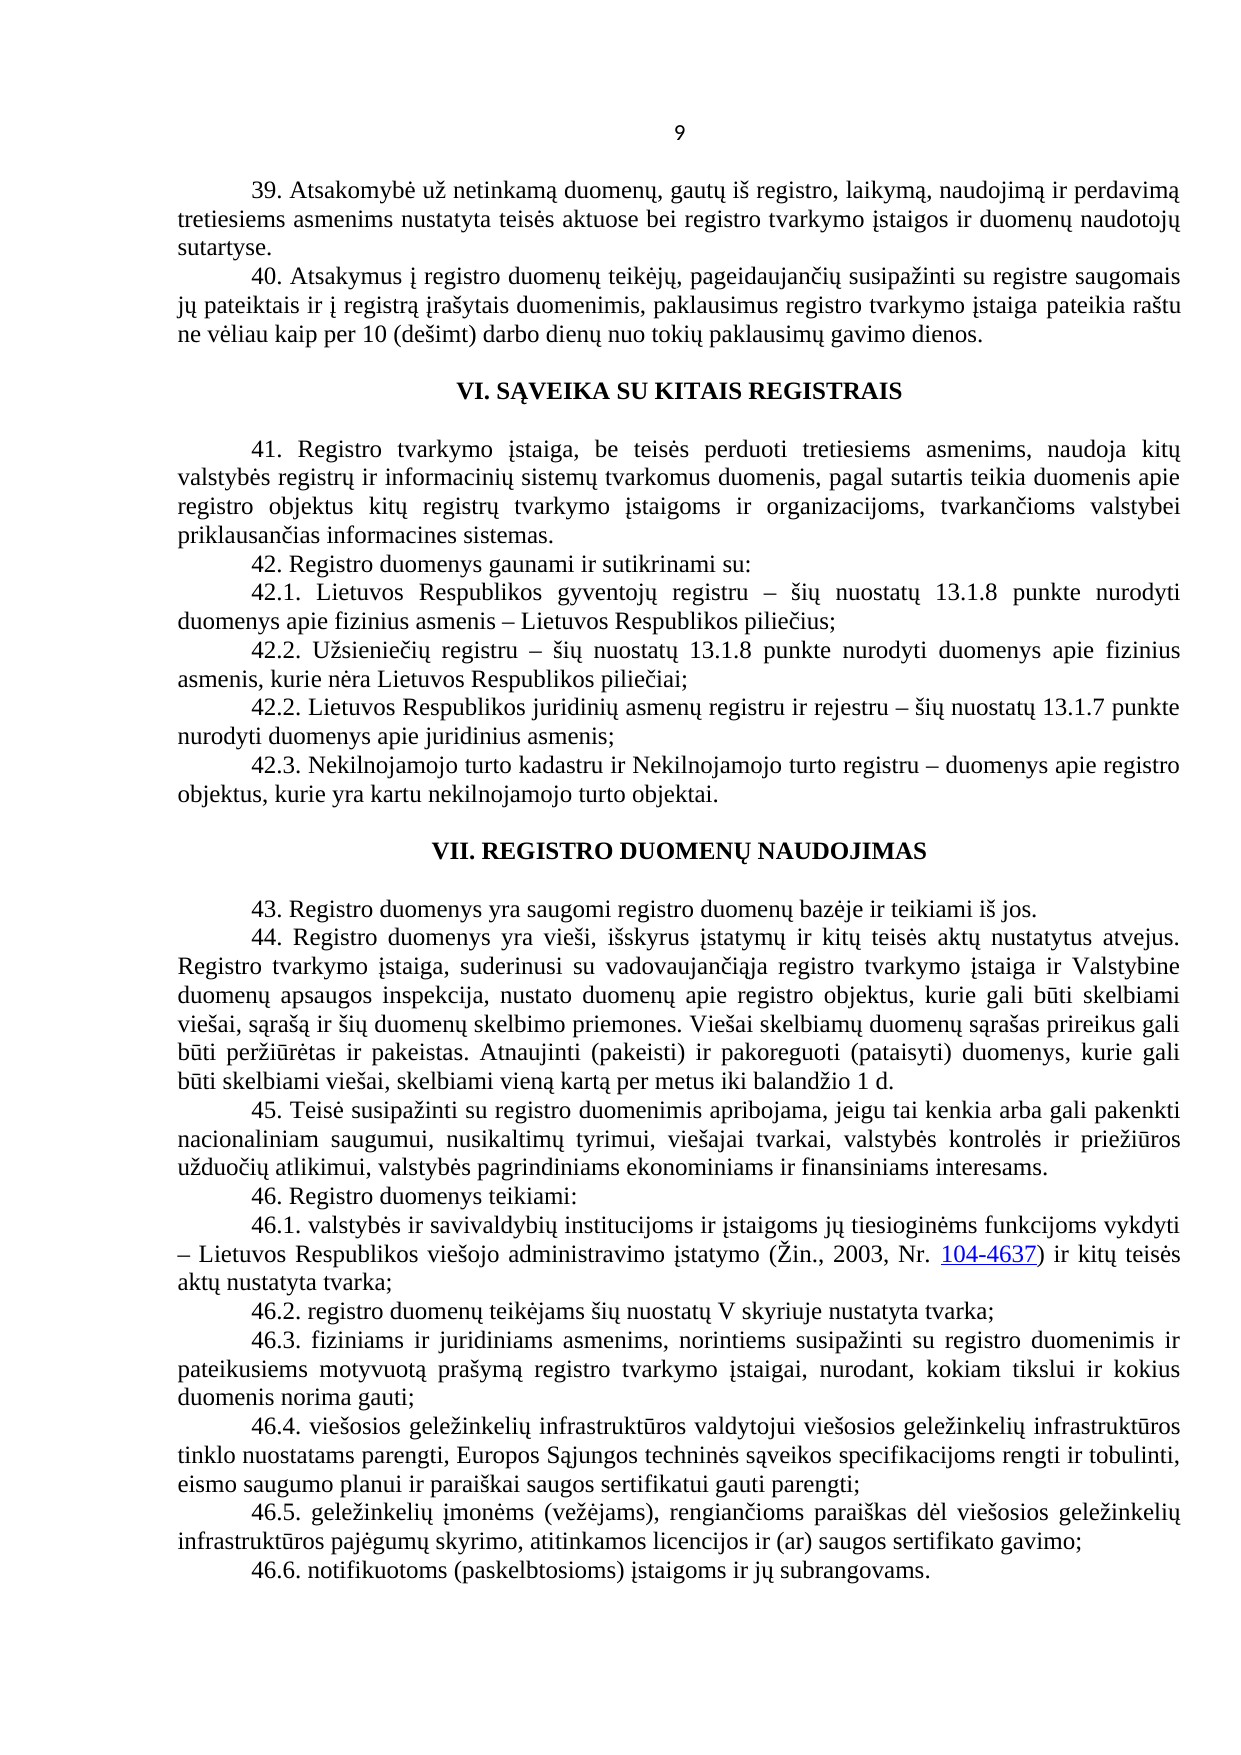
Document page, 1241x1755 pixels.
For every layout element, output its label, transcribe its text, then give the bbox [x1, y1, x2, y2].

text 46.2. registro duomenų teikėjams šių nuostatų V skyriuje nustatyta tvarka; [177, 1296, 1181, 1325]
text 46.3. fiziniams ir juridiniams asmenims, norintiems susipažinti su registro duomenimis ir pateikusiems motyvuotą prašymą registro tvarkymo įstaigai, nurodant, kokiam tikslui ir kokius duomenis norima gauti; [177, 1325, 1181, 1411]
text 40. Atsakymus į registro duomenų teikėjų, pageidaujančių susipažinti su registre saugomais jų pateiktais ir į registrą įrašytais duomenimis, paklausimus registro tvarkymo įstaiga pateikia raštu ne vėliau kaip per 10 (dešimt) darbo dienų nuo tokių paklausimų gavimo dienos. [177, 261, 1181, 347]
text 46.4. viešosios geležinkelių infrastruktūros valdytojui viešosios geležinkelių infrastruktūros tinklo nuostatams parengti, Europos Sąjungos techninės sąveikos specifikacijoms rengti ir tobulinti, eismo saugumo planui ir paraiškai saugos sertifikatui gauti parengti; [177, 1411, 1181, 1497]
text 45. Teisė susipažinti su registro duomenimis apribojama, jeigu tai kenkia arba gali pakenkti nacionaliniam saugumui, nusikaltimų tyrimui, viešajai tvarkai, valstybės kontrolės ir priežiūros užduočių atlikimui, valstybės pagrindiniams ekonominiams ir finansiniams interesams. [177, 1095, 1181, 1181]
text 46.1. valstybės ir savivaldybių institucijoms ir įstaigoms jų tiesioginėms funkcijoms vykdyti – Lietuvos Respublikos viešojo administravimo įstatymo (Žin., 2003, Nr. 104-4637) ir kitų teisės aktų nustatyta tvarka; [177, 1210, 1181, 1296]
text 42.2. Lietuvos Respublikos juridinių asmenų registru ir rejestru – šių nuostatų 13.1.7 punkte nurodyti duomenys apie juridinius asmenis; [177, 692, 1181, 750]
text VII. REGISTRO DUOMENŲ NAUDOJIMAS [177, 836, 1181, 865]
text 42.1. Lietuvos Respublikos gyventojų registru – šių nuostatų 13.1.8 punkte nurodyti duomenys apie fizinius asmenis – Lietuvos Respublikos piliečius; [177, 577, 1181, 635]
text 42.2. Užsieniečių registru – šių nuostatų 13.1.8 punkte nurodyti duomenys apie fizinius asmenis, kurie nėra Lietuvos Respublikos piliečiai; [177, 635, 1181, 692]
text 41. Registro tvarkymo įstaiga, be teisės perduoti tretiesiems asmenims, naudoja kitų valstybės registrų ir informacinių sistemų tvarkomus duomenis, pagal sutartis teikia duomenis apie registro objektus kitų registrų tvarkymo įstaigoms ir organizacijoms, tvarkančioms valstybei priklausančias informacines sistemas. [177, 434, 1181, 549]
text 39. Atsakomybė už netinkamą duomenų, gautų iš registro, laikymą, naudojimą ir perdavimą tretiesiems asmenims nustatyta teisės aktuose bei registro tvarkymo įstaigos ir duomenų naudotojų sutartyse. [177, 175, 1181, 261]
text VI. SĄVEIKA SU KITAIS REGISTRAIS [177, 376, 1181, 405]
text 44. Registro duomenys yra vieši, išskyrus įstatymų ir kitų teisės aktų nustatytus atvejus. Registro tvarkymo įstaiga, suderinusi su vadovaujančiąja registro tvarkymo įstaiga ir Valstybine duomenų apsaugos inspekcija, nustato duomenų apie registro objektus, kurie gali būti skelbiami viešai, sąrašą ir šių duomenų skelbimo priemones. Viešai skelbiamų duomenų sąrašas prireikus gali būti peržiūrėtas ir pakeistas. Atnaujinti (pakeisti) ir pakoreguoti (pataisyti) duomenys, kurie gali būti skelbiami viešai, skelbiami vieną kartą per metus iki balandžio 1 d. [177, 922, 1181, 1095]
text 42.3. Nekilnojamojo turto kadastru ir Nekilnojamojo turto registru – duomenys apie registro objektus, kurie yra kartu nekilnojamojo turto objektai. [177, 750, 1181, 807]
text 46.6. notifikuotoms (paskelbtosioms) įstaigoms ir jų subrangovams. [177, 1555, 1181, 1584]
text 43. Registro duomenys yra saugomi registro duomenų bazėje ir teikiami iš jos. [177, 894, 1181, 922]
text 42. Registro duomenys gaunami ir sutikrinami su: [177, 549, 1181, 577]
text 46. Registro duomenys teikiami: [177, 1181, 1181, 1210]
text 46.5. geležinkelių įmonėms (vežėjams), rengiančioms paraiškas dėl viešosios geležinkelių infrastruktūros pajėgumų skyrimo, atitinkamos licencijos ir (ar) saugos sertifikato gavimo; [177, 1497, 1181, 1555]
